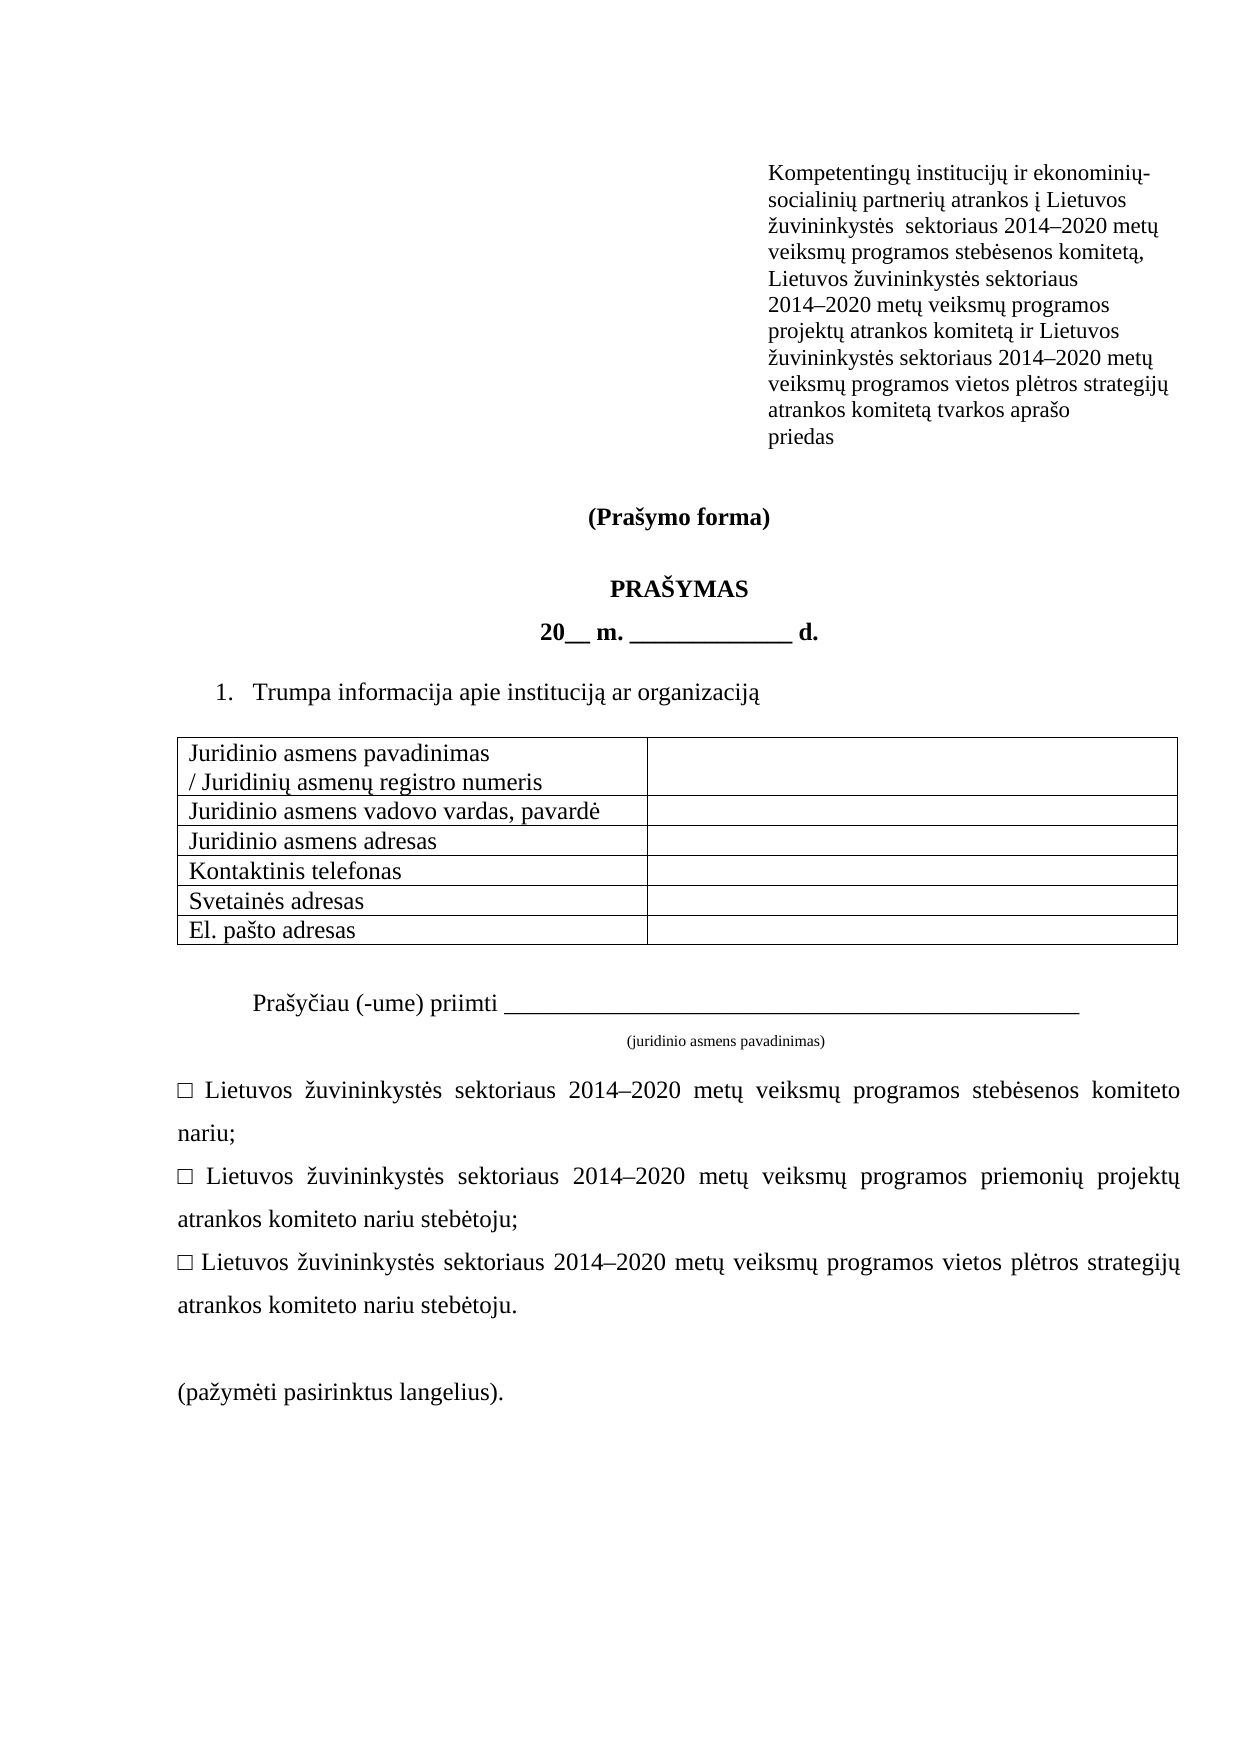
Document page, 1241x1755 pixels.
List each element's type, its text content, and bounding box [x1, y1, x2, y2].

table_cell Juridinio asmens adresas [178, 826, 647, 855]
text Kompetentingų institucijų ir ekonominių- [768, 159, 1181, 186]
text veiksmų programos stebėsenos komitetą, [768, 238, 1181, 265]
table_cell Svetainės adresas [178, 886, 647, 914]
text (pažymėti pasirinktus langelius). [177, 1377, 1181, 1405]
text žuvininkystės sektoriaus 2014–2020 metų [768, 212, 1181, 238]
text Lietuvos žuvininkystės sektoriaus [768, 265, 1181, 291]
table_cell Juridinio asmens vadovo vardas, pavardė [178, 796, 647, 825]
text 1. Trumpa informacija apie instituciją ar organizaciją [215, 677, 1181, 706]
text (Prašymo forma) [177, 502, 1181, 531]
table_cell Kontaktinis telefonas [178, 856, 647, 885]
text atrankos komitetą tvarkos aprašo [768, 397, 1181, 423]
text 20__ m. _____________ d. [177, 617, 1181, 646]
text priedas [768, 423, 1181, 449]
text veiksmų programos vietos plėtros strategijų [768, 370, 1181, 397]
table_header Juridinio asmens pavadinimas / Juridinių asmenų registro numeris [178, 738, 647, 795]
text (juridinio asmens pavadinimas) [440, 1032, 1181, 1060]
table_cell [648, 796, 1177, 825]
table_cell [648, 856, 1177, 885]
text žuvininkystės sektoriaus 2014–2020 metų [768, 344, 1181, 370]
text □ Lietuvos žuvininkystės sektoriaus 2014–2020 metų veiksmų programos stebėsenos komiteto nariu; [177, 1075, 1181, 1147]
table_cell [648, 916, 1177, 944]
text projektų atrankos komitetą ir Lietuvos [768, 317, 1181, 344]
table_cell [648, 886, 1177, 914]
text PRAŠYMAS [177, 574, 1181, 603]
text socialinių partnerių atrankos į Lietuvos [768, 186, 1181, 212]
text □ Lietuvos žuvininkystės sektoriaus 2014–2020 metų veiksmų programos vietos plėtros strategijų atrankos komiteto nariu stebėtoju. [177, 1247, 1181, 1319]
text Prašyčiau (-ume) priimti ______________________________________________ [177, 988, 1181, 1017]
table_cell [648, 826, 1177, 855]
table_cell El. pašto adresas [178, 916, 647, 944]
table_header [648, 738, 1177, 795]
text 2014–2020 metų veiksmų programos [768, 291, 1181, 317]
text □ Lietuvos žuvininkystės sektoriaus 2014–2020 metų veiksmų programos priemonių projektų atrankos komiteto nariu stebėtoju; [177, 1161, 1181, 1233]
